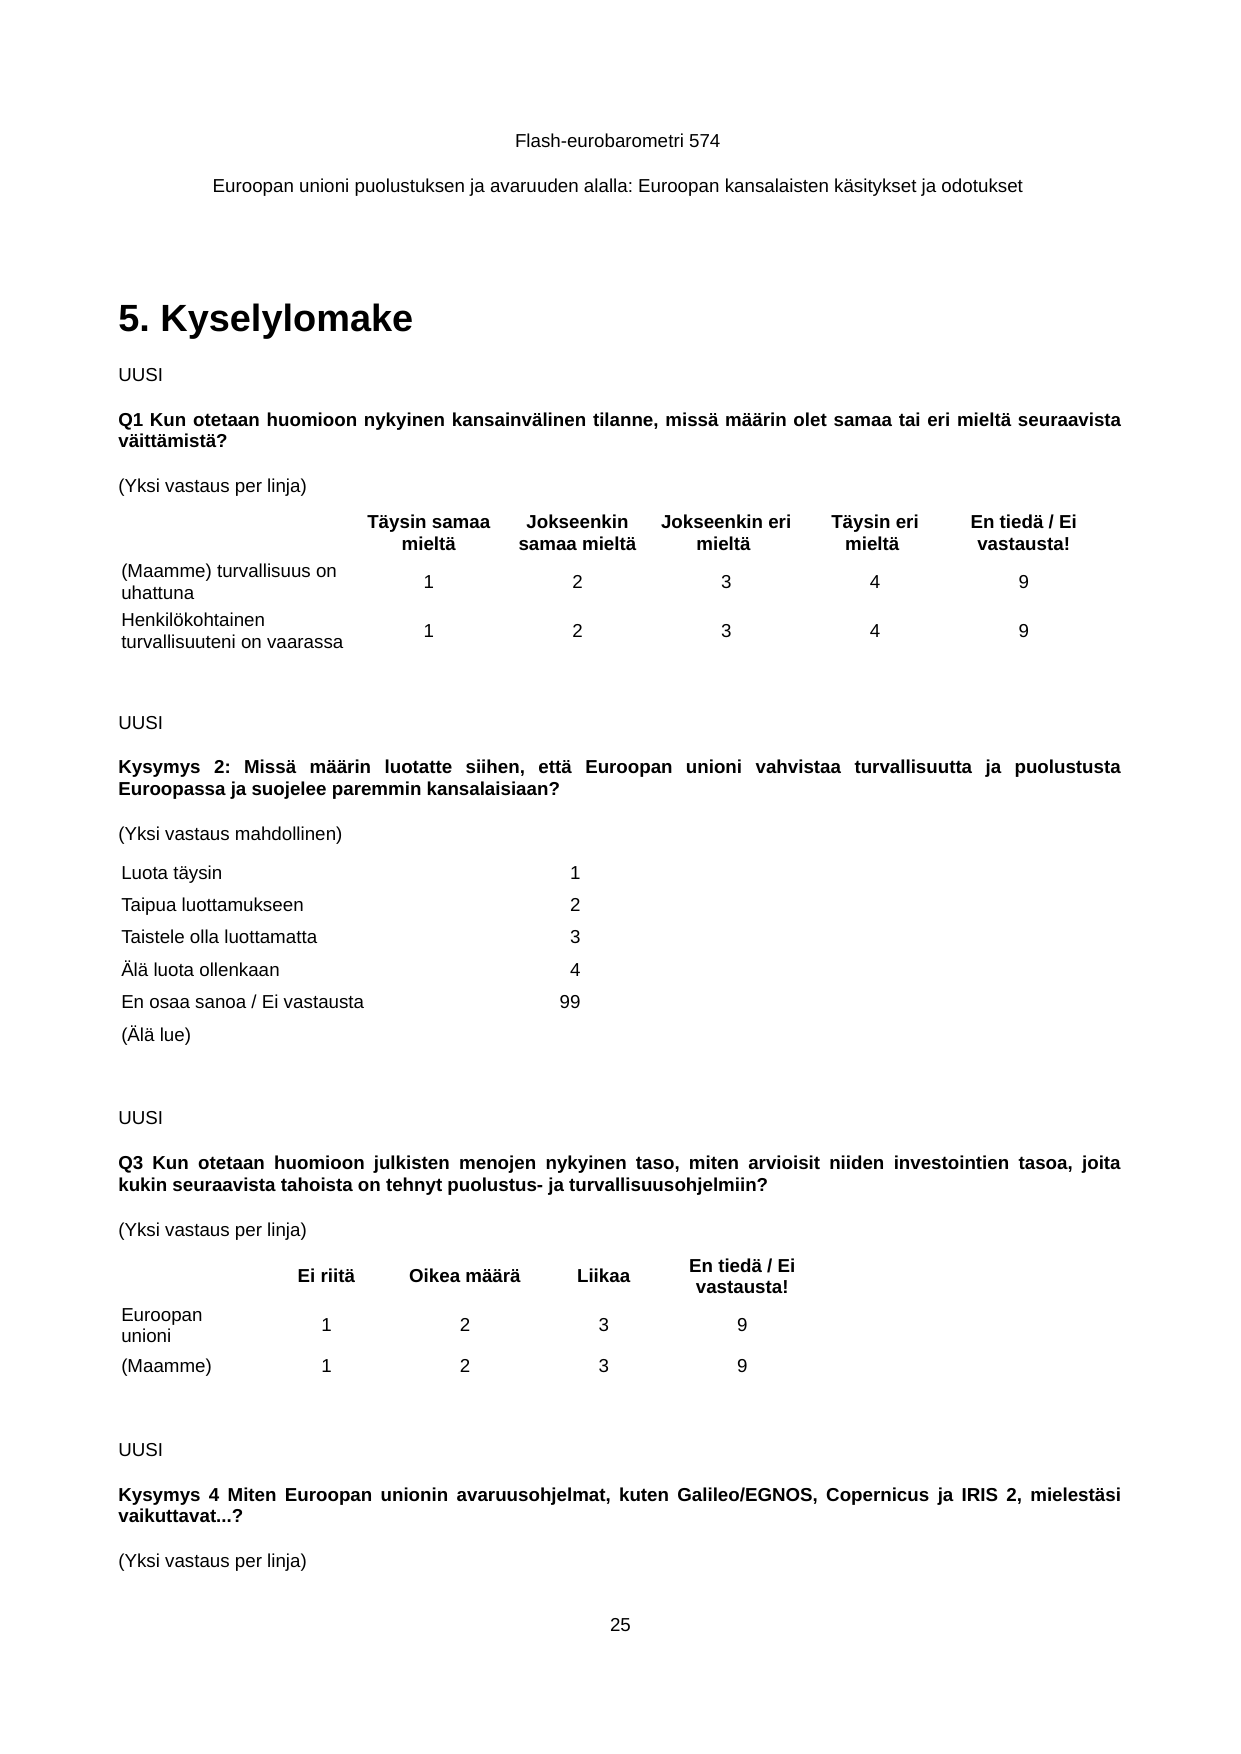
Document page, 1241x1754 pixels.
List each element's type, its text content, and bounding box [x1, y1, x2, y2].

text (Yksi vastaus per linja) [118, 1218, 1122, 1240]
text UUSI [118, 1438, 1122, 1460]
text (Yksi vastaus per linja) [118, 1550, 1122, 1571]
table_cell Taipua luottamukseen [118, 889, 444, 921]
table_cell 9 [673, 1301, 811, 1349]
table_cell 9 [949, 606, 1098, 655]
table_cell 1 [354, 606, 503, 655]
table_cell 1 [257, 1350, 395, 1382]
table_cell 3 [652, 557, 800, 606]
table_header Täysin eri mieltä [800, 508, 949, 557]
table_header En tiedä / Ei vastausta! [949, 508, 1098, 557]
table_cell 3 [534, 1301, 673, 1349]
table_cell Henkilökohtainen turvallisuuteni on vaarassa [118, 606, 354, 655]
table_header Liikaa [534, 1252, 673, 1301]
table_header Ei riitä [257, 1252, 395, 1301]
table_cell 9 [673, 1350, 811, 1382]
table_header [118, 508, 354, 557]
table_cell 2 [444, 889, 583, 921]
table_cell (Älä lue) [118, 1018, 444, 1050]
table_header En tiedä / Ei vastausta! [673, 1252, 811, 1301]
table_cell 3 [652, 606, 800, 655]
table_cell Taistele olla luottamatta [118, 921, 444, 953]
table_cell 1 [354, 557, 503, 606]
text Kysymys 4 Miten Euroopan unionin avaruusohjelmat, kuten Galileo/EGNOS, Copernicus ja IRIS 2, mielestäsi vaikuttavat...? [118, 1483, 1122, 1526]
table_cell 9 [949, 557, 1098, 606]
table_cell 2 [395, 1350, 534, 1382]
table_cell 2 [503, 606, 652, 655]
table_cell 4 [444, 953, 583, 986]
text (Yksi vastaus mahdollinen) [118, 823, 1122, 844]
text UUSI [118, 711, 1122, 733]
text UUSI [118, 363, 1122, 385]
table_cell 3 [534, 1350, 673, 1382]
table_cell (Maamme) turvallisuus on uhattuna [118, 557, 354, 606]
table_cell 2 [503, 557, 652, 606]
table_cell 1 [257, 1301, 395, 1349]
text Q3 Kun otetaan huomioon julkisten menojen nykyinen taso, miten arvioisit niiden investointien tasoa, joita kukin seuraavista tahoista on tehnyt puolustus- ja turvallisuusohjelmiin? [118, 1152, 1122, 1195]
table_cell (Maamme) [118, 1350, 257, 1382]
table_cell Älä luota ollenkaan [118, 953, 444, 986]
table_header 1 [444, 856, 583, 888]
text (Yksi vastaus per linja) [118, 475, 1122, 496]
table_cell 4 [800, 606, 949, 655]
table_header [118, 1252, 257, 1301]
table_cell 3 [444, 921, 583, 953]
table_header Oikea määrä [395, 1252, 534, 1301]
table_cell 99 [444, 986, 583, 1018]
text Q1 Kun otetaan huomioon nykyinen kansainvälinen tilanne, missä määrin olet samaa tai eri mieltä seuraavista väittämistä? [118, 408, 1122, 451]
table_cell 2 [395, 1301, 534, 1349]
table_header Luota täysin [118, 856, 444, 888]
text UUSI [118, 1107, 1122, 1128]
table_header Täysin samaa mieltä [354, 508, 503, 557]
table_header Jokseenkin eri mieltä [652, 508, 800, 557]
text Kysymys 2: Missä määrin luotatte siihen, että Euroopan unioni vahvistaa turvallisuutta ja puolustusta Euroopassa ja suojelee paremmin kansalaisiaan? [118, 756, 1122, 799]
subtitle 5. Kyselylomake [118, 296, 1122, 339]
table_cell En osaa sanoa / Ei vastausta [118, 986, 444, 1018]
table_cell 4 [800, 557, 949, 606]
table_cell [444, 1018, 583, 1050]
table_header Jokseenkin samaa mieltä [503, 508, 652, 557]
table_cell Euroopan unioni [118, 1301, 257, 1349]
